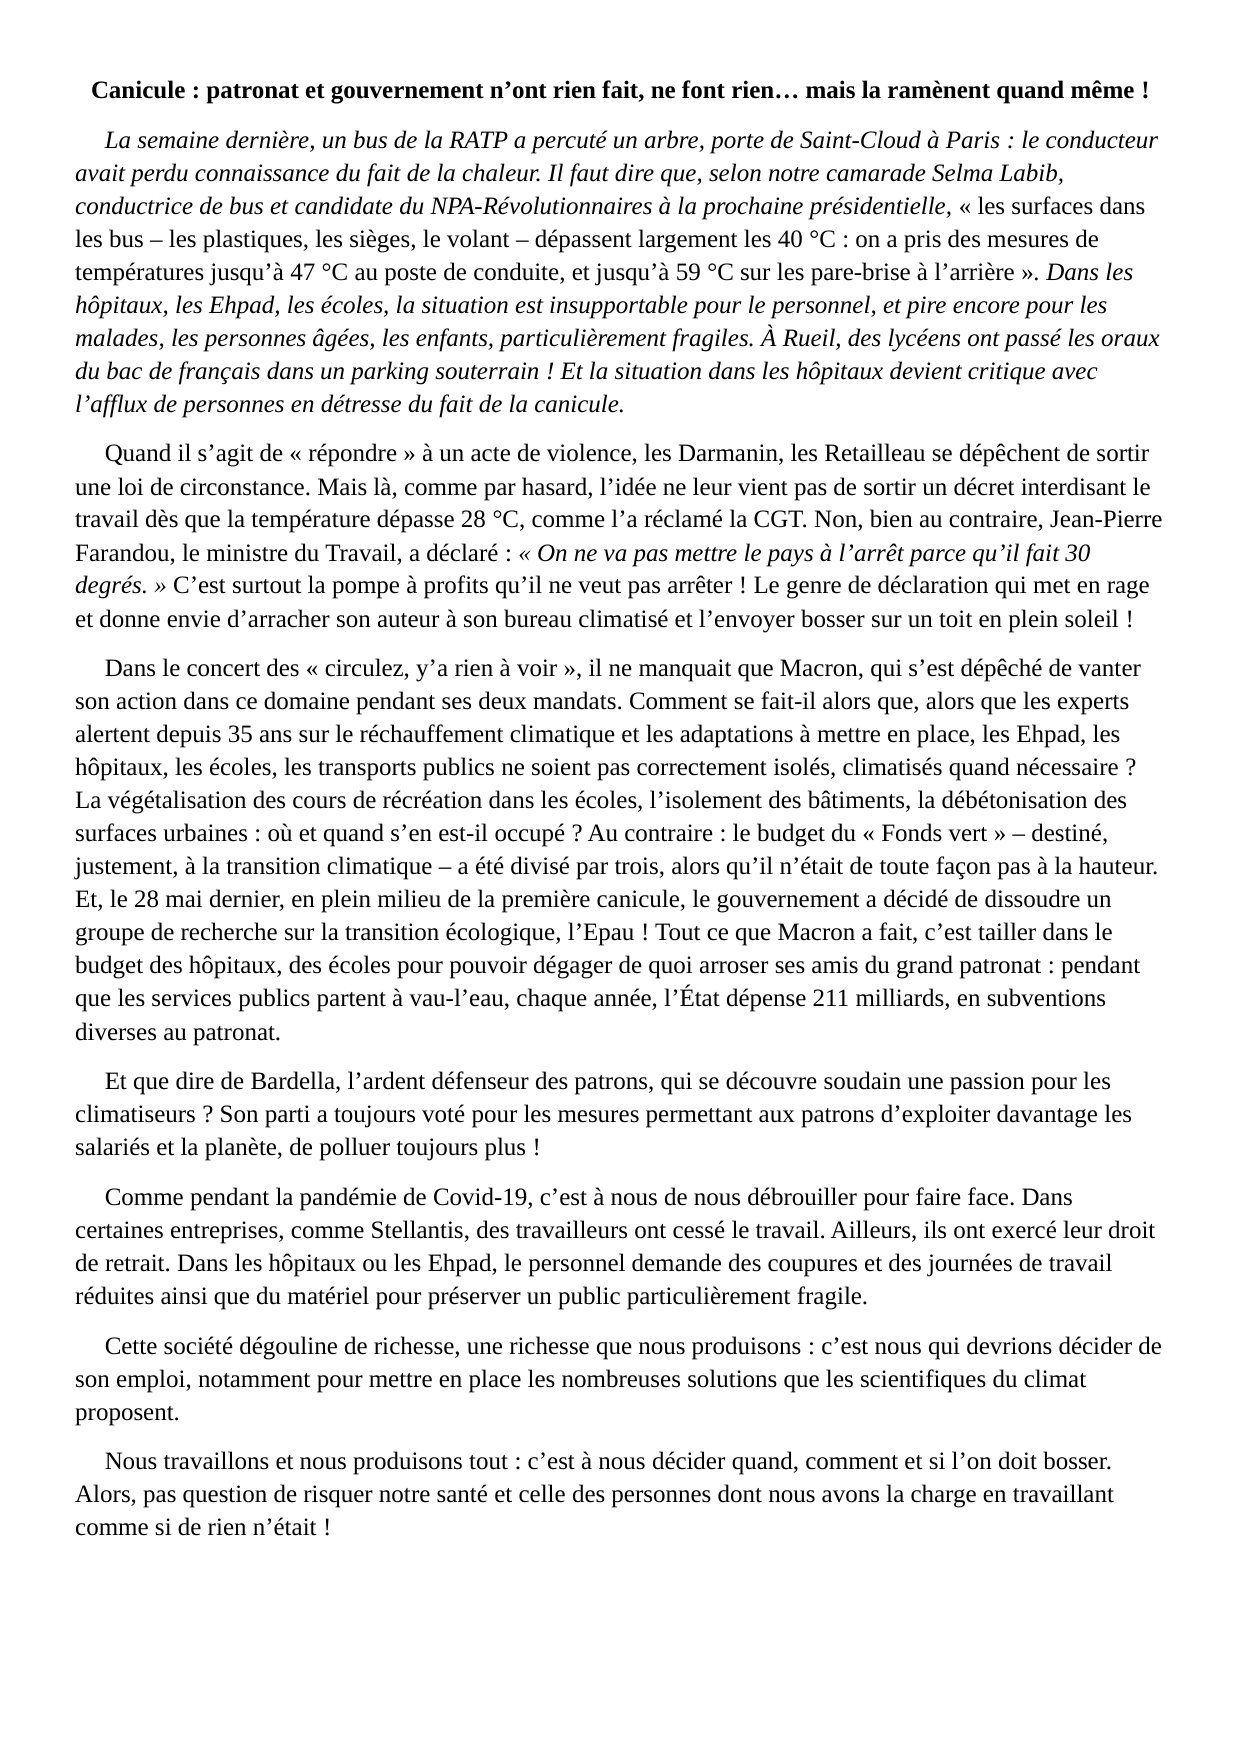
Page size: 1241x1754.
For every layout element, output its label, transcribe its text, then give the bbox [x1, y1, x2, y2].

text Canicule : patronat et gouvernement n’ont rien fait, ne font rien… mais la ramènent quand même ! [75, 75, 1165, 104]
text Cette société dégouline de richesse, une richesse que nous produisons : c’est nous qui devrions décider de son emploi, notamment pour mettre en place les nombreuses solutions que les scientifiques du climat proposent. [75, 1331, 1165, 1426]
text Comme pendant la pandémie de Covid-19, c’est à nous de nous débrouiller pour faire face. Dans certaines entreprises, comme Stellantis, des travailleurs ont cessé le travail. Ailleurs, ils ont exercé leur droit de retrait. Dans les hôpitaux ou les Ehpad, le personnel demande des coupures et des journées de travail réduites ainsi que du matériel pour préserver un public particulièrement fragile. [75, 1182, 1165, 1310]
text Dans le concert des « circulez, y’a rien à voir », il ne manquait que Macron, qui s’est dépêché de vanter son action dans ce domaine pendant ses deux mandats. Comment se fait-il alors que, alors que les experts alertent depuis 35 ans sur le réchauffement climatique et les adaptations à mettre en place, les Ehpad, les hôpitaux, les écoles, les transports publics ne soient pas correctement isolés, climatisés quand nécessaire ? La végétalisation des cours de récréation dans les écoles, l’isolement des bâtiments, la débétonisation des surfaces urbaines : où et quand s’en est-il occupé ? Au contraire : le budget du « Fonds vert » – destiné, justement, à la transition climatique – a été divisé par trois, alors qu’il n’était de toute façon pas à la hauteur. Et, le 28 mai dernier, en plein milieu de la première canicule, le gouvernement a décidé de dissoudre un groupe de recherche sur la transition écologique, l’Epau ! Tout ce que Macron a fait, c’est tailler dans le budget des hôpitaux, des écoles pour pouvoir dégager de quoi arroser ses amis du grand patronat : pendant que les services publics partent à vau-l’eau, chaque année, l’État dépense 211 milliards, en subventions diverses au patronat. [75, 653, 1165, 1045]
text Quand il s’agit de « répondre » à un acte de violence, les Darmanin, les Retailleau se dépêchent de sortir une loi de circonstance. Mais là, comme par hasard, l’idée ne leur vient pas de sortir un décret interdisant le travail dès que la température dépasse 28 °C, comme l’a réclamé la CGT. Non, bien au contraire, Jean-Pierre Farandou, le ministre du Travail, a déclaré : « On ne va pas mettre le pays à l’arrêt parce qu’il fait 30 degrés. » C’est surtout la pompe à profits qu’il ne veut pas arrêter ! Le genre de déclaration qui met en rage et donne envie d’arracher son auteur à son bureau climatisé et l’envoyer bosser sur un toit en plein soleil ! [75, 438, 1165, 632]
text La semaine dernière, un bus de la RATP a percuté un arbre, porte de Saint-Cloud à Paris : le conducteur avait perdu connaissance du fait de la chaleur. Il faut dire que, selon notre camarade Selma Labib, conductrice de bus et candidate du NPA-Révolutionnaires à la prochaine présidentielle, « les surfaces dans les bus – les plastiques, les sièges, le volant – dépassent largement les 40 °C : on a pris des mesures de températures jusqu’à 47 °C au poste de conduite, et jusqu’à 59 °C sur les pare-brise à l’arrière ». Dans les hôpitaux, les Ehpad, les écoles, la situation est insupportable pour le personnel, et pire encore pour les malades, les personnes âgées, les enfants, particulièrement fragiles. À Rueil, des lycéens ont passé les oraux du bac de français dans un parking souterrain ! Et la situation dans les hôpitaux devient critique avec l’afflux de personnes en détresse du fait de la canicule. [75, 125, 1165, 418]
text Et que dire de Bardella, l’ardent défenseur des patrons, qui se découvre soudain une passion pour les climatiseurs ? Son parti a toujours voté pour les mesures permettant aux patrons d’exploiter davantage les salariés et la planète, de polluer toujours plus ! [75, 1066, 1165, 1161]
text Nous travaillons et nous produisons tout : c’est à nous décider quand, comment et si l’on doit bosser. Alors, pas question de risquer notre santé et celle des personnes dont nous avons la charge en travaillant comme si de rien n’était ! [75, 1446, 1165, 1541]
